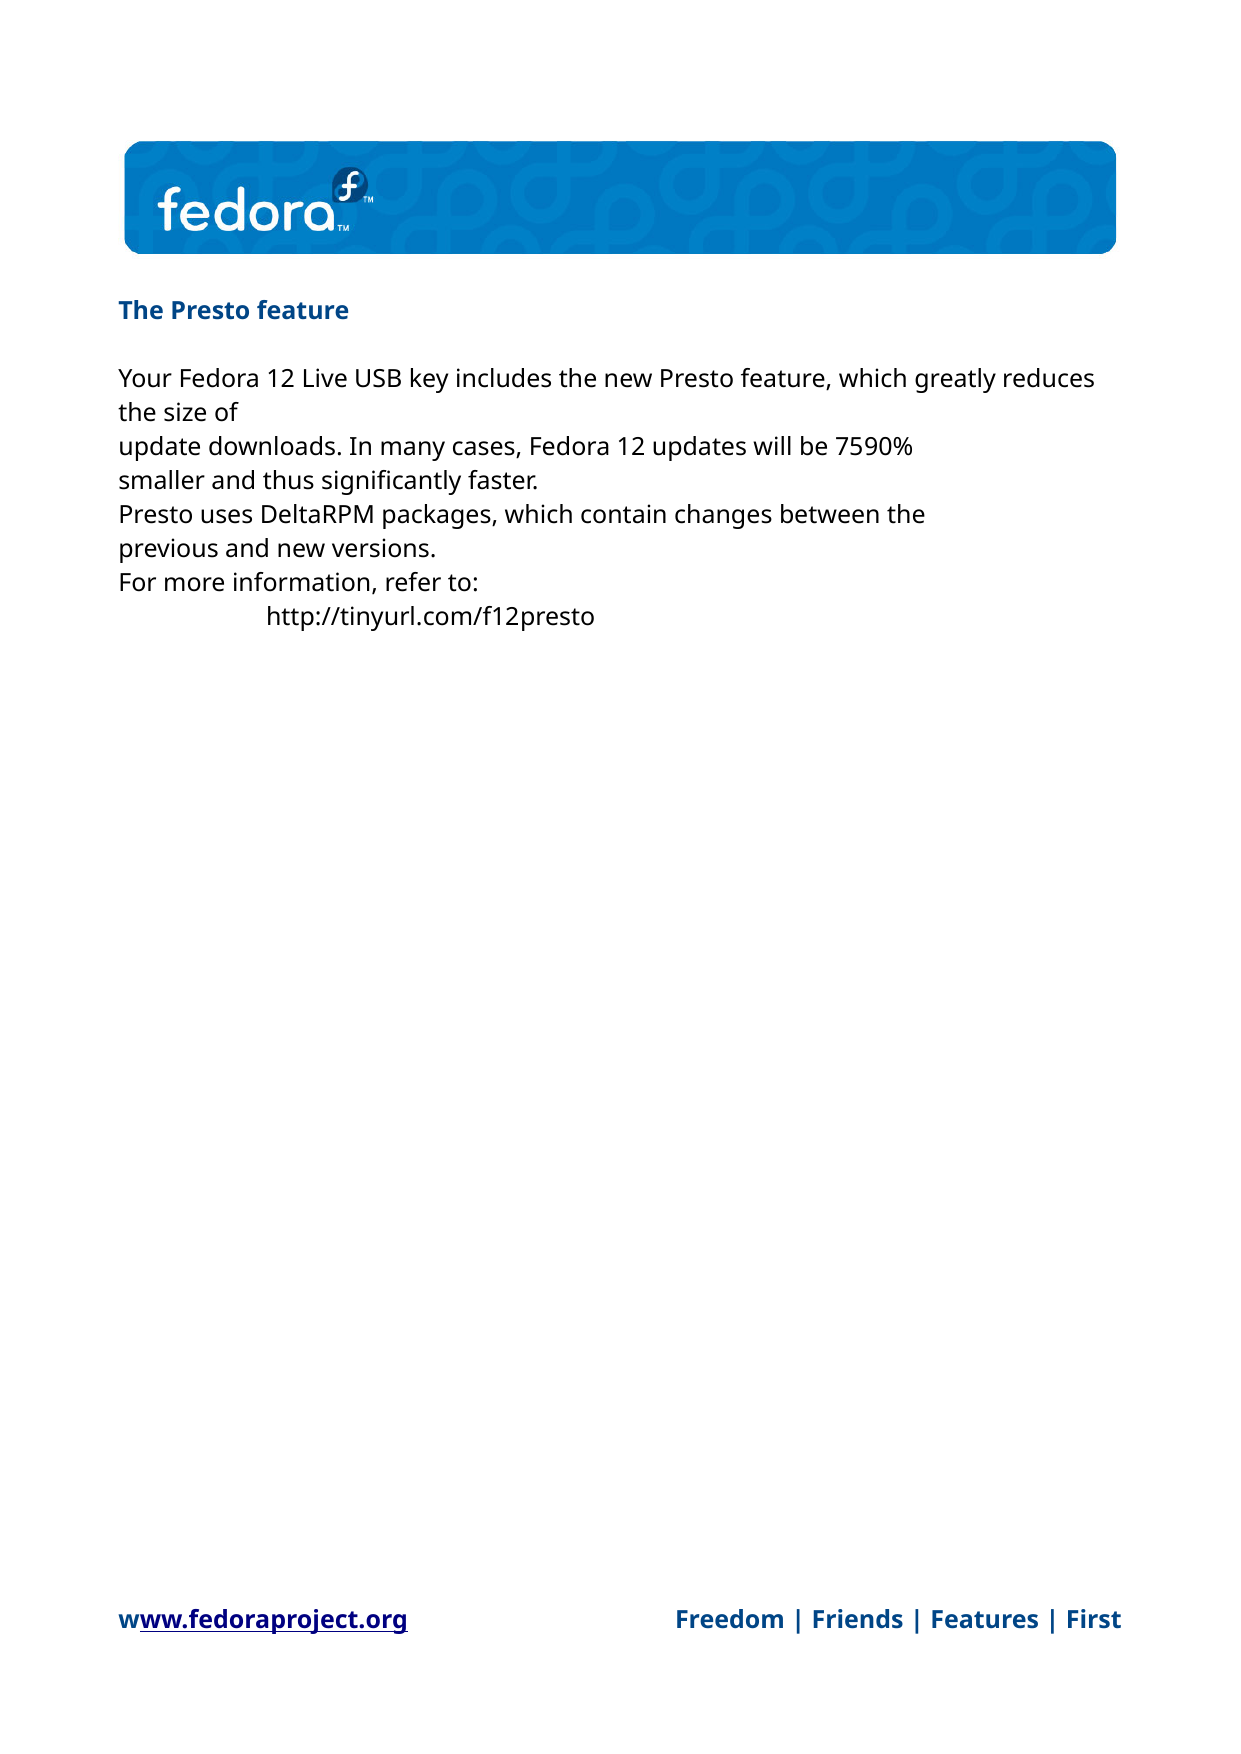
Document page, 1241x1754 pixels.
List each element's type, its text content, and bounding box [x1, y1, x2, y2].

text Presto uses DeltaRPM packages, which contain changes between the [118, 497, 1122, 531]
text For more information, refer to: [118, 565, 1122, 599]
text http://tinyurl.com/f12­presto [118, 599, 1122, 633]
text Your Fedora 12 Live USB key includes the new Presto feature, which greatly reduces the size of [118, 361, 1122, 429]
text previous and new versions. [118, 531, 1122, 565]
text The Presto feature [118, 292, 1122, 327]
picture [118, 133, 1123, 259]
text smaller and thus significantly faster. [118, 463, 1122, 497]
text update downloads. In many cases, Fedora 12 updates will be 75­90% [118, 429, 1122, 463]
